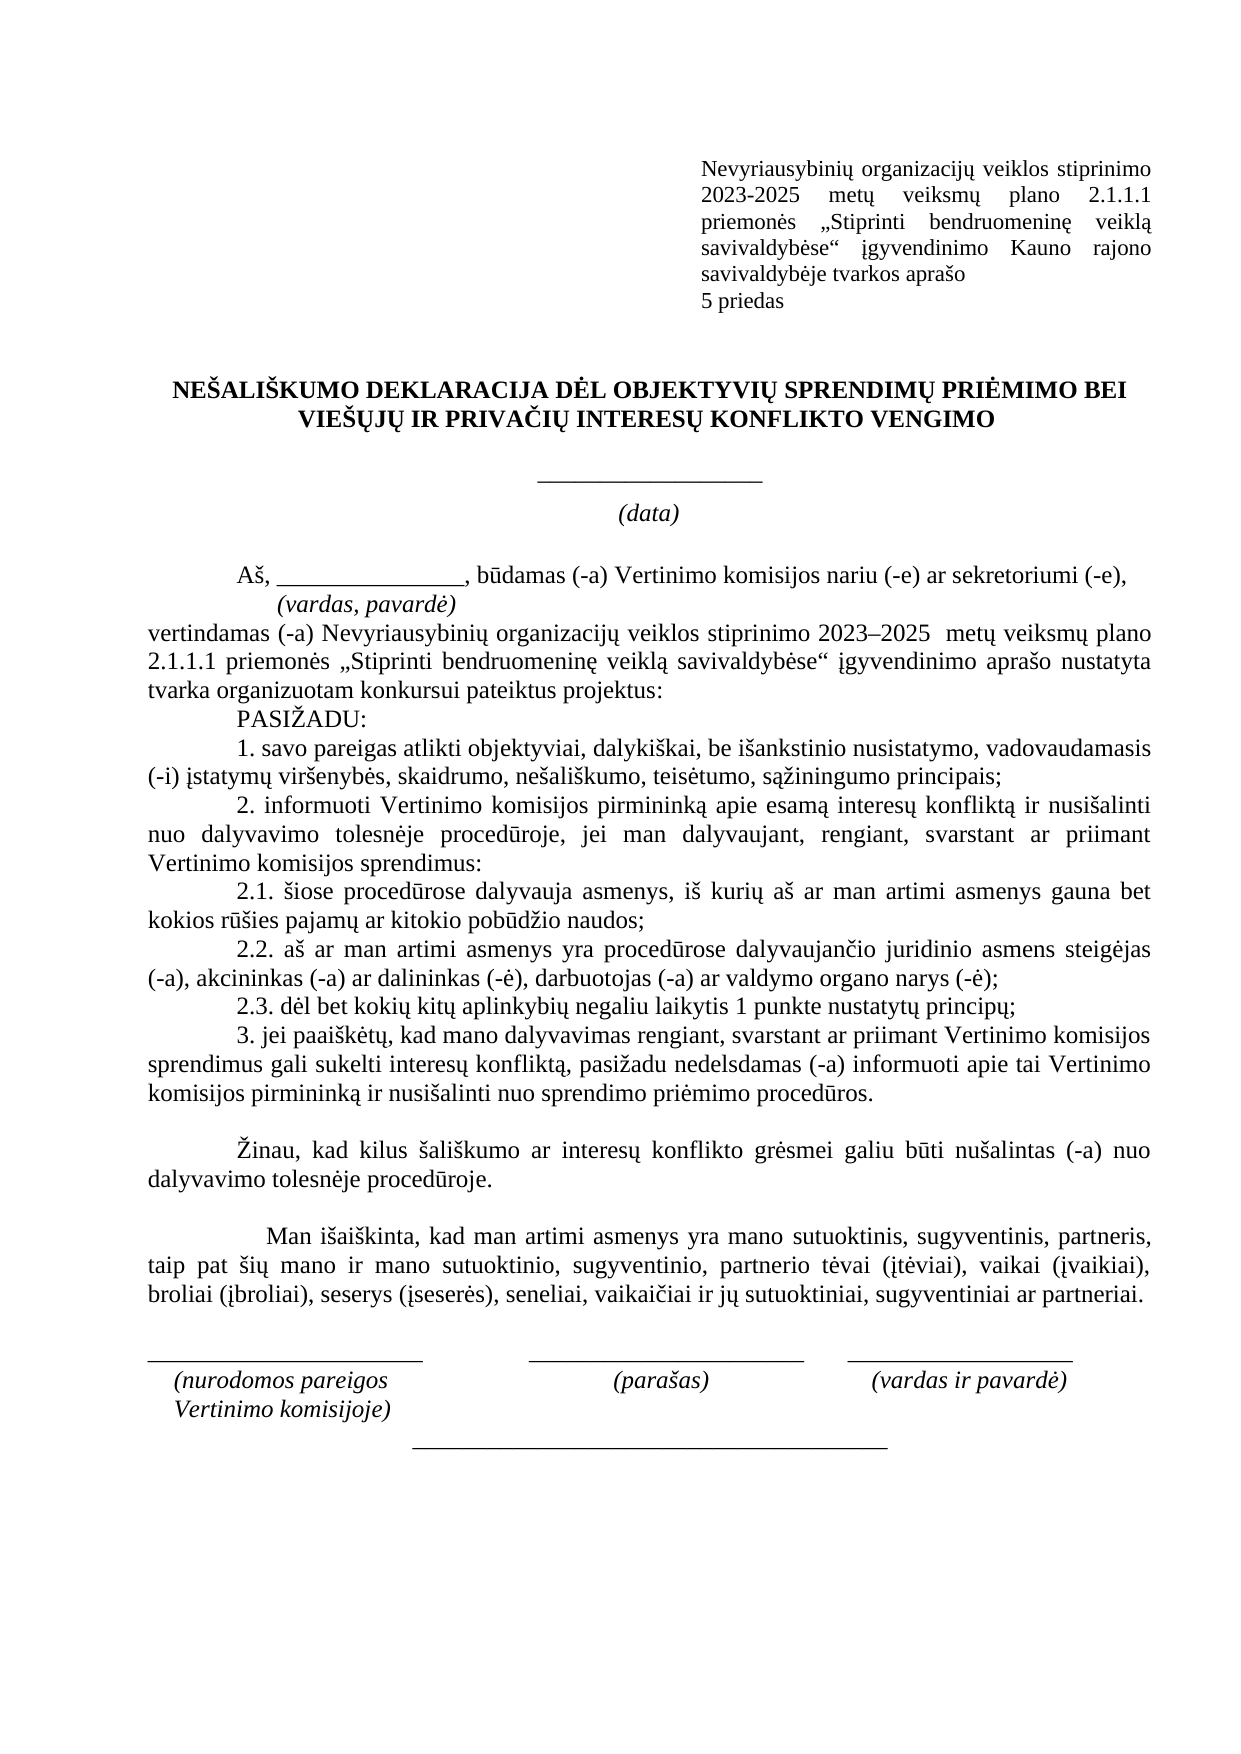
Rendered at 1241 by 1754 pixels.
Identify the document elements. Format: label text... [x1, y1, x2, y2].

text 2.1. šiose procedūrose dalyvauja asmenys, iš kurių aš ar man artimi asmenys gauna bet kokios rūšies pajamų ar kitokio pobūdžio naudos; [148, 876, 1152, 934]
text ______________________________________ [148, 1423, 1152, 1451]
text (nurodomos pareigos (parašas) (vardas ir pavardė) [148, 1365, 1152, 1394]
text 1. savo pareigas atlikti objektyviai, dalykiškai, be išankstinio nusistatymo, vadovaudamasis (-i) įstatymų viršenybės, skaidrumo, nešališkumo, teisėtumo, sąžiningumo principais; [148, 733, 1152, 790]
text Žinau, kad kilus šališkumo ar interesų konflikto grėsmei galiu būti nušalintas (-a) nuo dalyvavimo tolesnėje procedūroje. [148, 1135, 1152, 1193]
text Aš, _______________, būdamas (-a) Vertinimo komisijos nariu (-e) ar sekretoriumi (-e), [148, 560, 1152, 589]
text 2. informuoti Vertinimo komisijos pirmininką apie esamą interesų konfliktą ir nusišalinti nuo dalyvavimo tolesnėje procedūroje, jei man dalyvaujant, rengiant, svarstant ar priimant Vertinimo komisijos sprendimus: [148, 790, 1152, 876]
text Vertinimo komisijoje) [148, 1394, 1152, 1423]
text PASIŽADU: [148, 704, 1152, 733]
text 2.2. aš ar man artimi asmenys yra procedūrose dalyvaujančio juridinio asmens steigėjas (‑a), akcininkas (-a) ar dalininkas (-ė), darbuotojas (-a) ar valdymo organo narys (-ė); [148, 934, 1152, 991]
text 2.3. dėl bet kokių kitų aplinkybių negaliu laikytis 1 punkte nustatytų principų; [148, 991, 1152, 1020]
text 5 priedas [701, 287, 1152, 313]
text (data) [148, 498, 1152, 527]
text Man išaiškinta, kad man artimi asmenys yra mano sutuoktinis, sugyventinis, partneris, taip pat šių mano ir mano sutuoktinio, sugyventinio, partnerio tėvai (įtėviai), vaikai (įvaikiai), broliai (įbroliai), seserys (įseserės), seneliai, vaikaičiai ir jų sutuoktiniai, sugyventiniai ar partneriai. [148, 1221, 1152, 1308]
text NEŠALIŠKUMO DEKLARACIJA DĖL OBJEKTYVIŲ SPRENDIMŲ PRIĖMIMO BEI VIEŠŲJŲ IR PRIVAČIŲ INTERESŲ KONFLIKTO VENGIMO [148, 375, 1152, 432]
text ______________________ ______________________ __________________ [148, 1336, 1152, 1365]
text Nevyriausybinių organizacijų veiklos stiprinimo 2023-2025 metų veiksmų plano 2.1.1.1 priemonės „Stiprinti bendruomeninę veiklą savivaldybėse“ įgyvendinimo Kauno rajono savivaldybėje tvarkos aprašo [701, 155, 1152, 287]
text 3. jei paaiškėtų, kad mano dalyvavimas rengiant, svarstant ar priimant Vertinimo komisijos sprendimus gali sukelti interesų konfliktą, pasižadu nedelsdamas (-a) informuoti apie tai Vertinimo komisijos pirmininką ir nusišalinti nuo sprendimo priėmimo procedūros. [148, 1020, 1152, 1106]
text (vardas, pavardė) [148, 589, 1152, 618]
text –––––––––––––––––– [148, 465, 1152, 494]
text vertindamas (-a) Nevyriausybinių organizacijų veiklos stiprinimo 2023–2025 metų veiksmų plano 2.1.1.1 priemonės „Stiprinti bendruomeninę veiklą savivaldybėse“ įgyvendinimo aprašo nustatyta tvarka organizuotam konkursui pateiktus projektus: [148, 618, 1152, 704]
